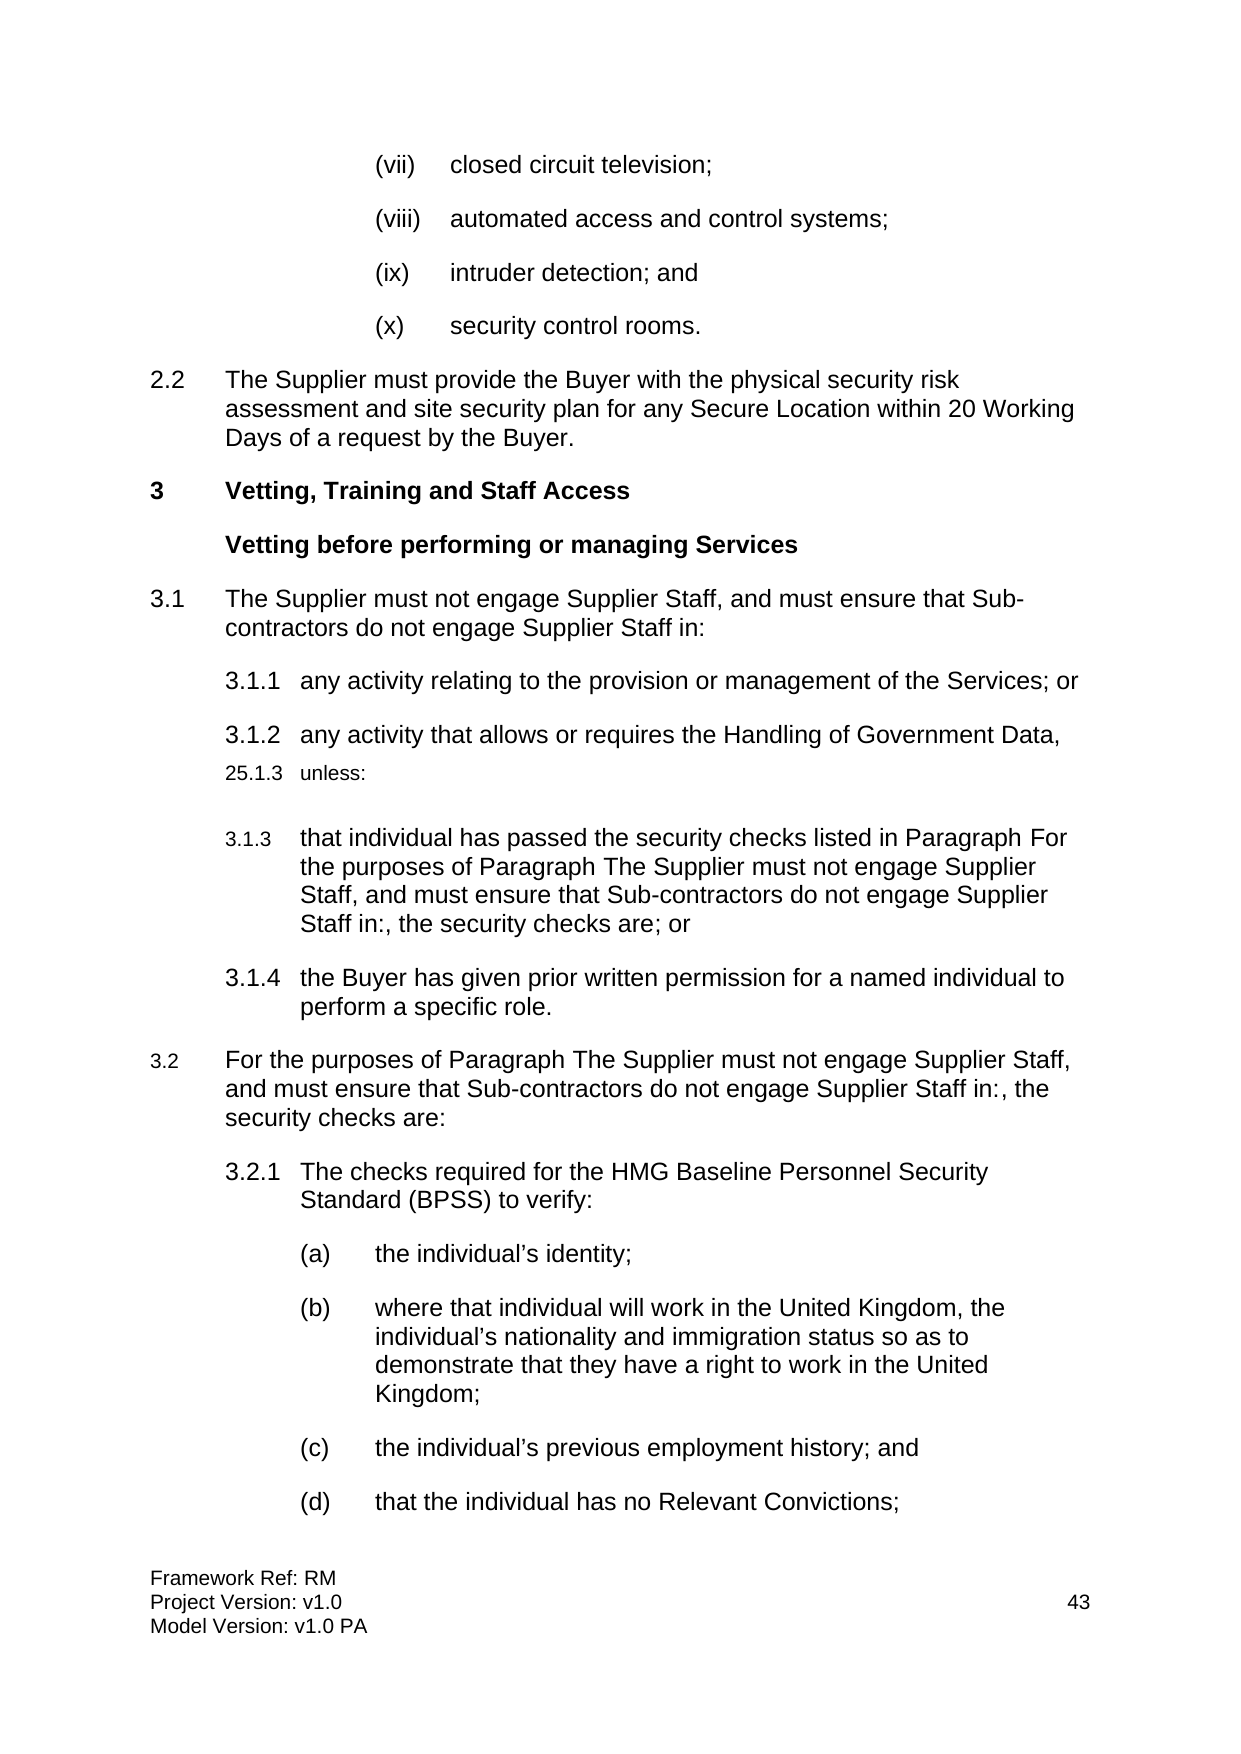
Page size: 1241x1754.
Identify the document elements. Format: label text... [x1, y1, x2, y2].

list Vetting, Training and Staff Access [150, 476, 1091, 505]
list The Supplier must provide the Buyer with the physical security risk assessment and site security plan for any Secure Location within 20 Working Days of a request by the Buyer. [150, 365, 1091, 451]
list where that individual will work in the United Kingdom, the individual’s nationality and immigration status so as to demonstrate that they have a right to work in the United Kingdom; [300, 1293, 1091, 1408]
list intruder detection; and [375, 257, 1091, 286]
list the individual’s identity; [300, 1239, 1091, 1268]
subtitle unless: [225, 761, 1091, 785]
list the Buyer has given prior written permission for a named individual to perform a specific role. [225, 963, 1091, 1020]
list automated access and control systems; [375, 204, 1091, 232]
list The checks required for the HMG Baseline Personnel Security Standard (BPSS) to verify: [225, 1156, 1091, 1214]
list For the purposes of Paragraph 3.1, the security checks are: [150, 1045, 1091, 1131]
list closed circuit television; [375, 150, 1091, 179]
list that individual has passed the security checks listed in Paragraph 3.2; or [225, 823, 1091, 938]
list any activity that allows or requires the Handling of Government Data, [225, 720, 1091, 749]
list that the individual has no Relevant Convictions; [300, 1486, 1091, 1515]
list The Supplier must not engage Supplier Staff, and must ensure that Sub-contractors do not engage Supplier Staff in: [150, 584, 1091, 641]
list any activity relating to the provision or management of the Services; or [225, 666, 1091, 695]
list security control rooms. [375, 311, 1091, 340]
list the individual’s previous employment history; and [300, 1433, 1091, 1461]
text Vetting before performing or managing Services [225, 530, 1091, 559]
